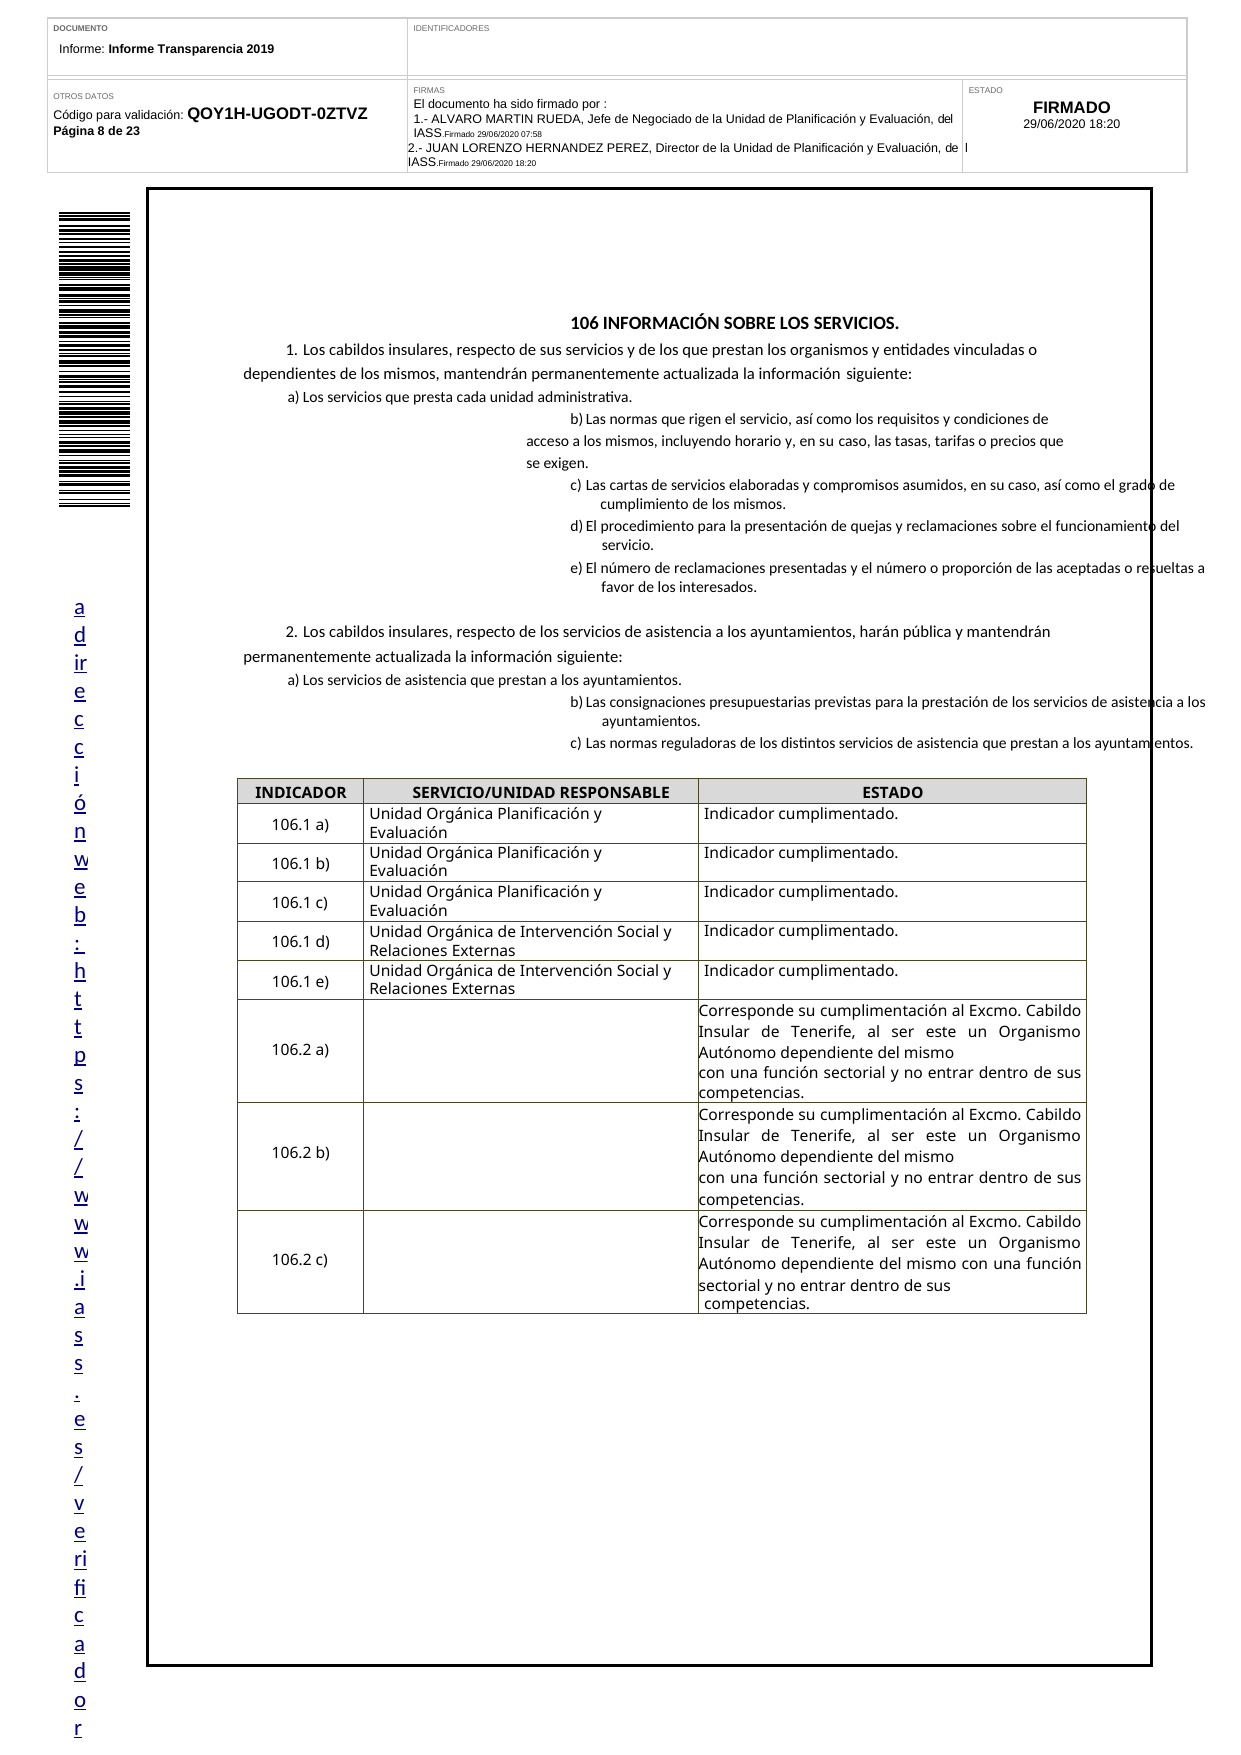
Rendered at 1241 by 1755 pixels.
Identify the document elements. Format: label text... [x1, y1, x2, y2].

table_header INDICADOR [238, 779, 363, 803]
list Las normas reguladoras de los distintos servicios de asistencia que prestan a los ayuntamientos. [570, 733, 1150, 752]
list Los cabildos insulares, respecto de los servicios de asistencia a los ayuntamientos, harán pública y mantendrán permanentemente actualizada la información siguiente: [226, 622, 1080, 666]
list Las cartas de servicios elaboradas y compromisos asumidos, en su caso, así como el grado de cumplimiento de los mismos. [570, 476, 1150, 513]
table_cell Unidad Orgánica Planificación y Evaluación [364, 844, 698, 881]
list Las consignaciones presupuestarias previstas para la prestación de los servicios de asistencia a los ayuntamientos. [570, 692, 1150, 730]
table_cell 106.1 a) [238, 804, 363, 843]
table_header SERVICIO/UNIDAD RESPONSABLE [364, 779, 698, 803]
table_cell 106.2 a) [238, 1000, 363, 1102]
table_cell 106.1 c) [238, 882, 363, 921]
table_cell Corresponde su cumplimentación al Excmo. Cabildo Insular de Tenerife, al ser este un Organismo Autónomo dependiente del mismo con una función sectorial y no entrar dentro de sus competencias. [699, 1103, 1086, 1209]
table_cell Corresponde su cumplimentación al Excmo. Cabildo Insular de Tenerife, al ser este un Organismo Autónomo dependiente del mismo con una función sectorial y no entrar dentro de sus competencias. [699, 1211, 1086, 1313]
table_cell 106.2 c) [238, 1211, 363, 1313]
list [1153, 671, 1232, 689]
table_cell Unidad Orgánica de Intervención Social y Relaciones Externas [364, 961, 698, 998]
list Esta es una copia impresa del documento electrónico. El documento está FIRMADO. Mediante el código de verificación puede comprobar la validez de la firma electrónica de los documentos firmados en la dirección web: https://www.iass.es/verificador [74, 1262, 88, 1754]
list El número de reclamaciones presentadas y el número o proporción de las aceptadas o resueltas a favor de los interesados. [570, 558, 1150, 596]
list INFORMACIÓN SOBRE LOS SERVICIOS. [510, 312, 1150, 334]
list El procedimiento para la presentación de quejas y reclamaciones sobre el funcionamiento del servicio. [1153, 516, 1232, 554]
list Los cabildos insulares, respecto de sus servicios y de los que prestan los organismos y entidades vinculadas o dependientes de los mismos, mantendrán permanentemente actualizada la información siguiente: [226, 339, 1080, 384]
list El número de reclamaciones presentadas y el número o proporción de las aceptadas o resueltas a favor de los interesados. [1153, 558, 1232, 596]
list Las normas que rigen el servicio, así como los requisitos y condiciones de acceso a los mismos, incluyendo horario y, en su caso, las tasas, tarifas o precios que se exigen. [511, 409, 1081, 473]
table_cell [364, 1103, 698, 1209]
table_cell Indicador cumplimentado. [699, 922, 1086, 960]
table_cell Indicador cumplimentado. [699, 961, 1086, 998]
list [1153, 312, 1232, 334]
table_cell 106.1 d) [238, 922, 363, 960]
list Las cartas de servicios elaboradas y compromisos asumidos, en su caso, así como el grado de cumplimiento de los mismos. [1153, 476, 1232, 513]
table_cell [364, 1000, 698, 1102]
table_cell 106.1 e) [238, 961, 363, 998]
list Los servicios que presta cada unidad administrativa. [287, 388, 1150, 406]
table_cell Indicador cumplimentado. [699, 804, 1086, 843]
table_cell [364, 1211, 698, 1313]
table_cell Unidad Orgánica Planificación y Evaluación [364, 804, 698, 843]
table_cell 106.2 b) [238, 1103, 363, 1209]
list Los servicios de asistencia que prestan a los ayuntamientos. [287, 671, 1150, 689]
table_cell Corresponde su cumplimentación al Excmo. Cabildo Insular de Tenerife, al ser este un Organismo Autónomo dependiente del mismo con una función sectorial y no entrar dentro de sus competencias. [699, 1000, 1086, 1102]
table_cell Unidad Orgánica de Intervención Social y Relaciones Externas [364, 922, 698, 960]
table_cell Indicador cumplimentado. [699, 844, 1086, 881]
table_cell Unidad Orgánica Planificación y Evaluación [364, 882, 698, 921]
list [1153, 388, 1232, 406]
table_cell 106.1 b) [238, 844, 363, 881]
table_cell Indicador cumplimentado. [699, 882, 1086, 921]
table_header ESTADO [699, 779, 1086, 803]
list El procedimiento para la presentación de quejas y reclamaciones sobre el funcionamiento del servicio. [570, 516, 1150, 554]
list Las consignaciones presupuestarias previstas para la prestación de los servicios de asistencia a los ayuntamientos. [1153, 692, 1232, 730]
